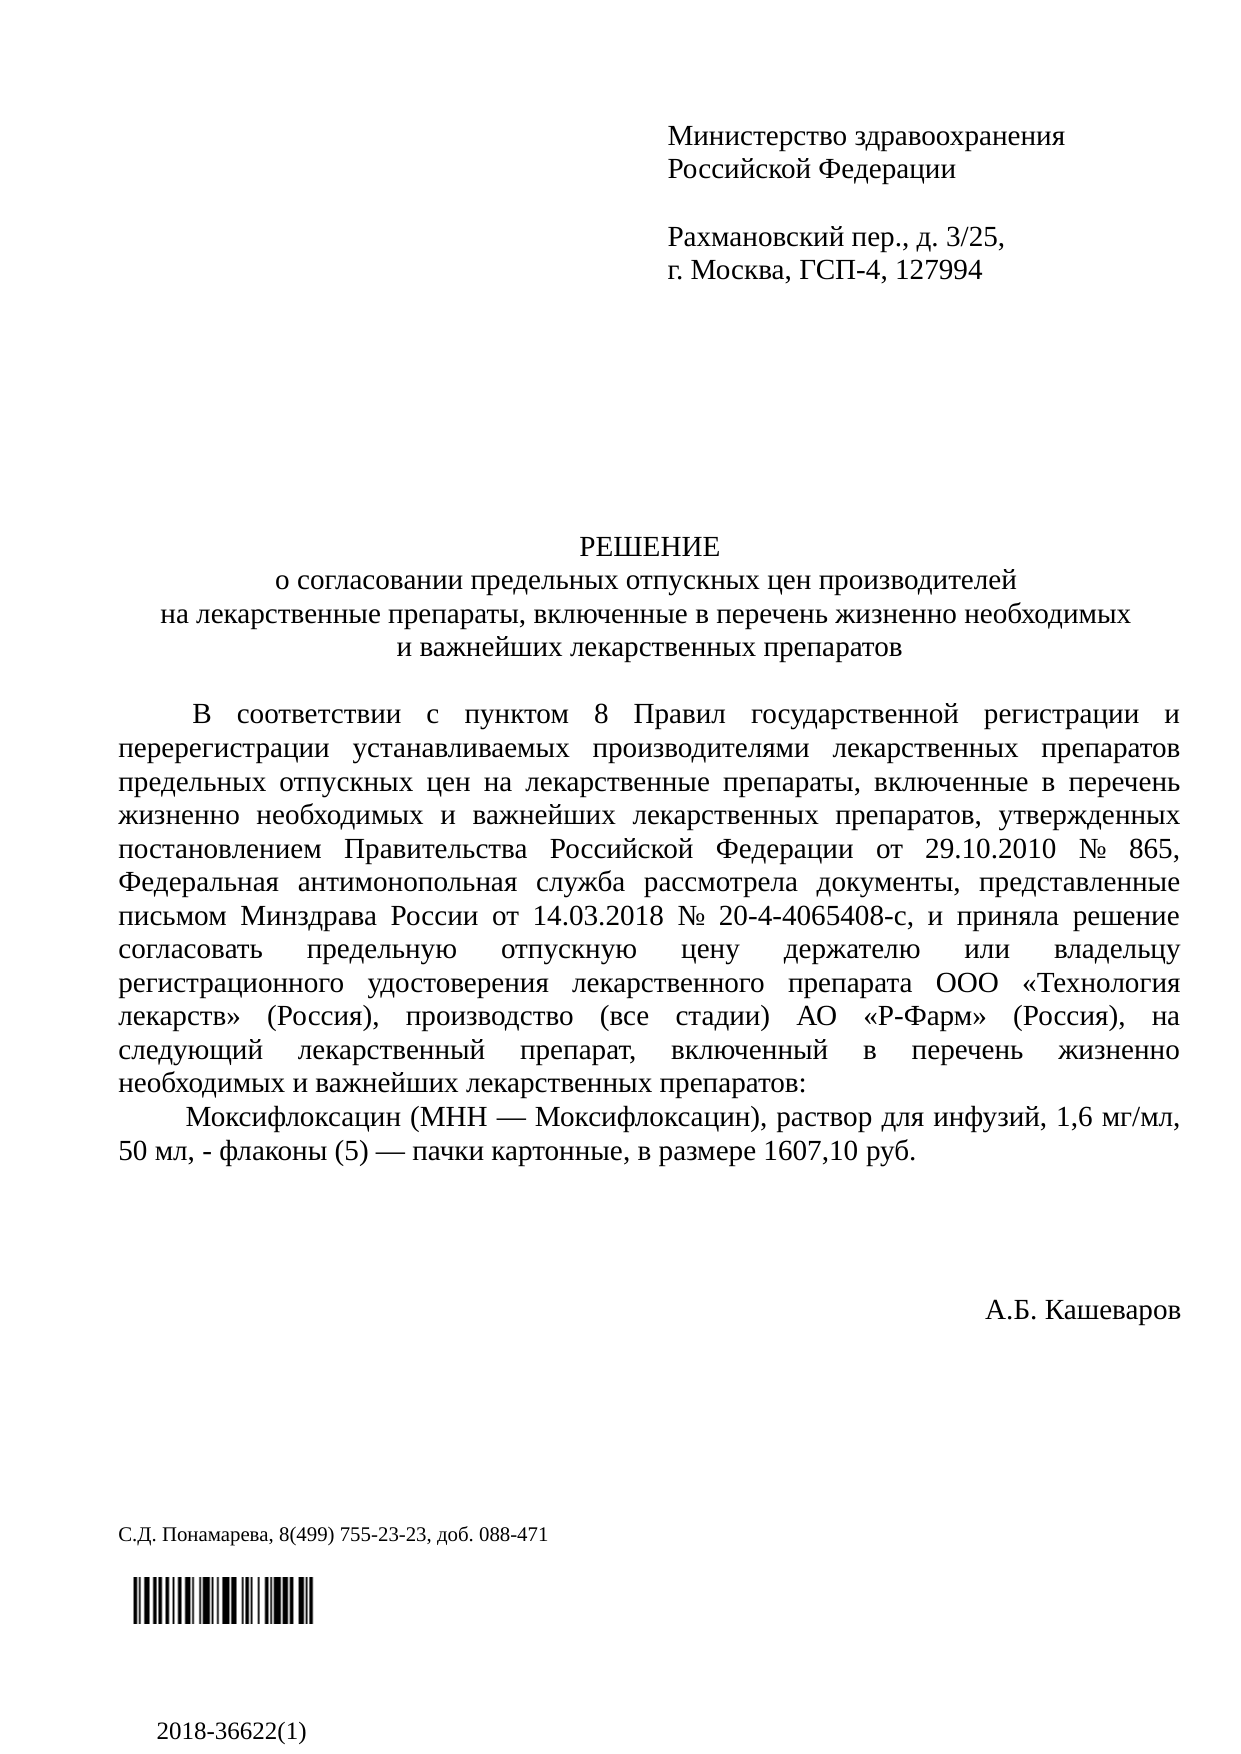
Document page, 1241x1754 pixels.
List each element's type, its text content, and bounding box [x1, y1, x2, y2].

text о согласовании предельных отпускных цен производителей [118, 562, 1181, 596]
text Моксифлоксацин (МНН — Моксифлоксацин), раствор для инфузий, 1,6 мг/мл, 50 мл, - флаконы (5) — пачки картонные, в размере 1607,10 руб. [118, 1099, 1181, 1166]
text А.Б. Кашеваров [118, 1292, 1181, 1325]
text РЕШЕНИЕ [118, 529, 1181, 562]
picture [118, 1577, 331, 1624]
text Российской Федерации [667, 152, 1181, 185]
text С.Д. Понамарева, 8(499) 755-23-23, доб. 088-471 [118, 1522, 1181, 1546]
text и важнейших лекарственных препаратов [118, 629, 1181, 663]
text В соответствии с пунктом 8 Правил государственной регистрации и перерегистрации устанавливаемых производителями лекарственных препаратов предельных отпускных цен на лекарственные препараты, включенные в перечень жизненно необходимых и важнейших лекарственных препаратов, утвержденных постановлением Правительства Российской Федерации от 29.10.2010 № 865, Федеральная антимонопольная служба рассмотрела документы, представленные письмом Минздрава России от 14.03.2018 № 20-4-4065408-с, и приняла решение согласовать предельную отпускную цену держателю или владельцу регистрационного удостоверения лекарственного препарата ООО «Технология лекарств» (Россия), производство (все стадии) АО «Р-Фарм» (Россия), на следующий лекарственный препарат, включенный в перечень жизненно необходимых и важнейших лекарственных препаратов: [118, 697, 1181, 1099]
text Рахмановский пер., д. 3/25, [667, 219, 1181, 252]
text Министерство здравоохранения [667, 118, 1181, 152]
text на лекарственные препараты, включенные в перечень жизненно необходимых [118, 596, 1181, 629]
text г. Москва, ГСП-4, 127994 [667, 252, 1181, 286]
